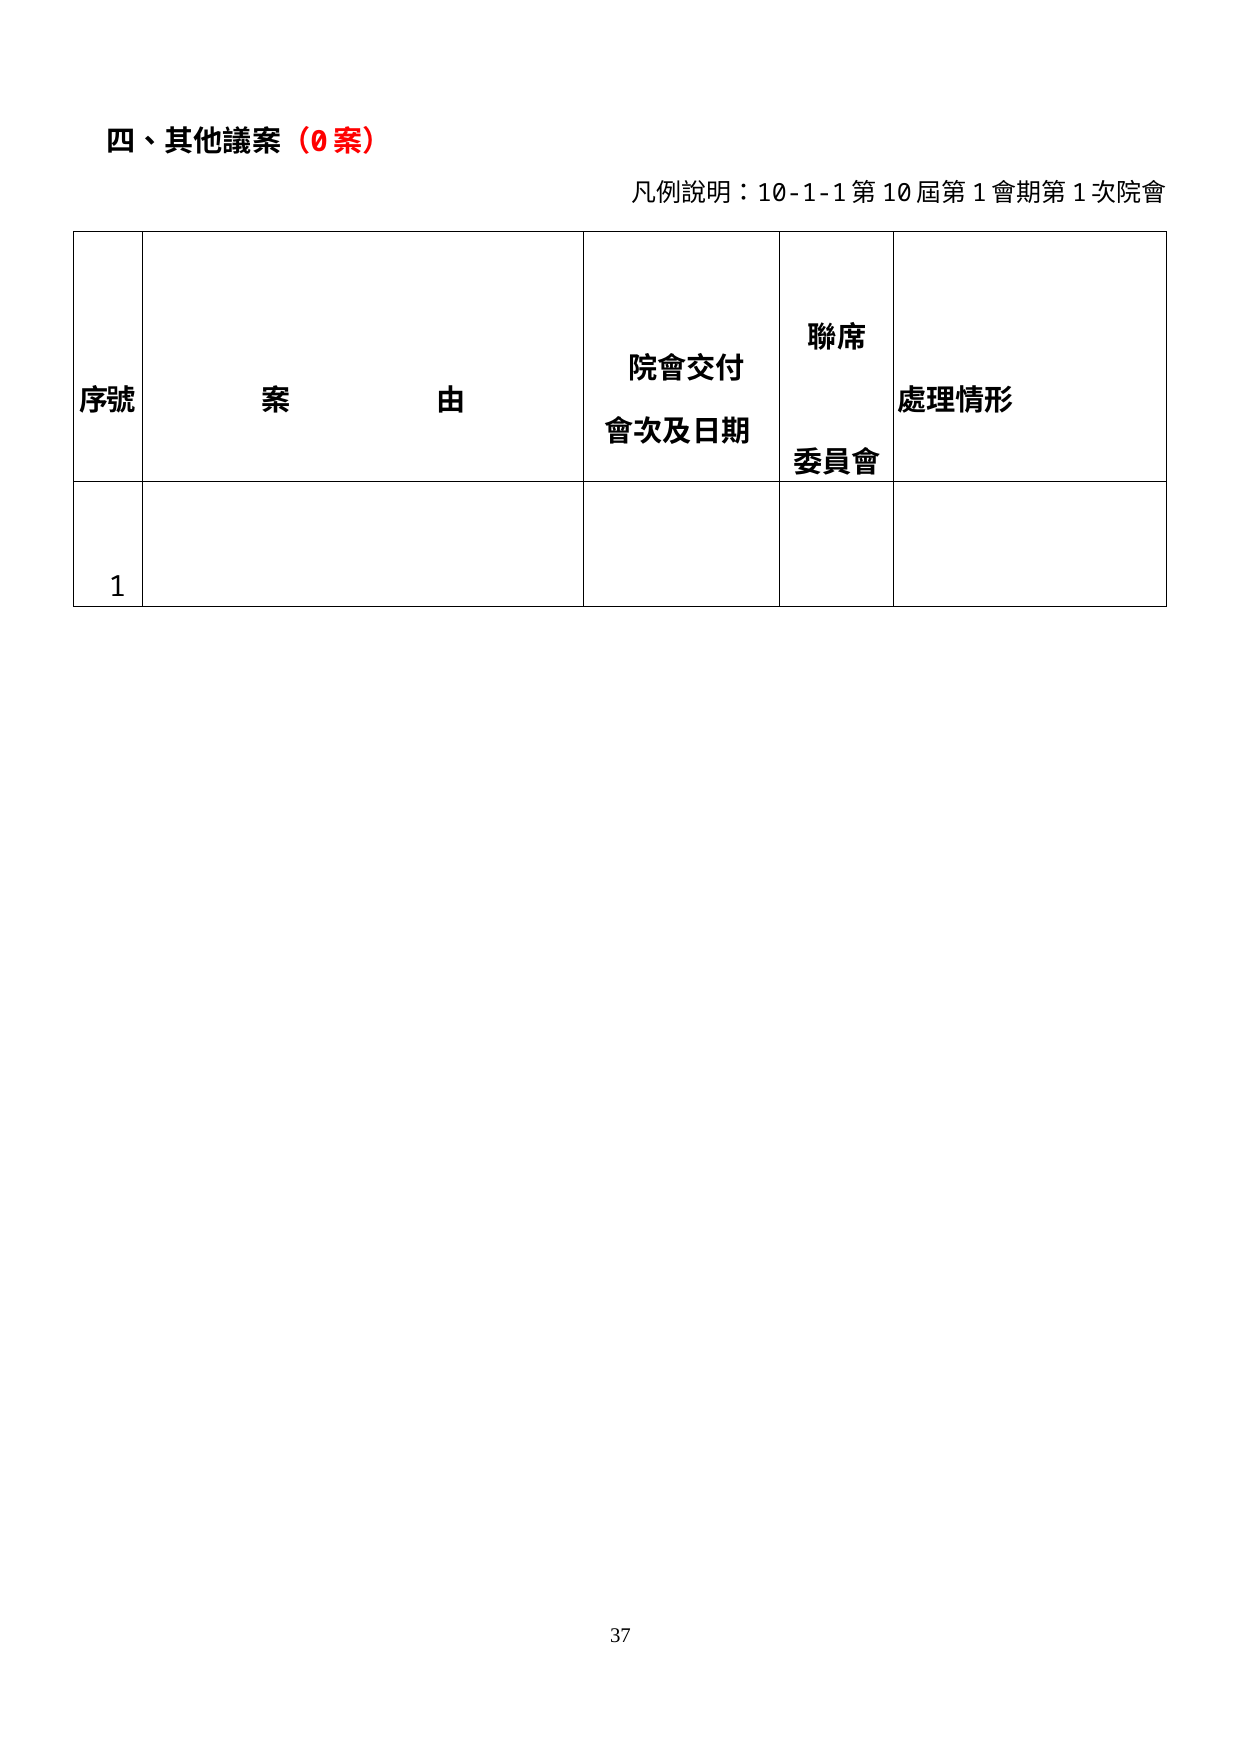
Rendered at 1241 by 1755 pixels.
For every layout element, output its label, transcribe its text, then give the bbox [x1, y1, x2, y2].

table_header 序號 [74, 232, 142, 481]
table_header 院會交付 會次及日期 [584, 232, 779, 481]
text 四、其他議案（0案） [74, 118, 1166, 160]
table_cell [143, 482, 583, 606]
table_header 聯席 委員會 [780, 232, 893, 481]
table_cell [584, 482, 779, 606]
table_cell [780, 482, 893, 606]
table_cell [74, 482, 142, 606]
table_cell [894, 482, 1166, 606]
table_header 案 由 [143, 232, 583, 481]
text 凡例說明：10-1-1第10屆第1會期第1次院會 [74, 173, 1166, 209]
table_header 處理情形 [894, 232, 1166, 481]
